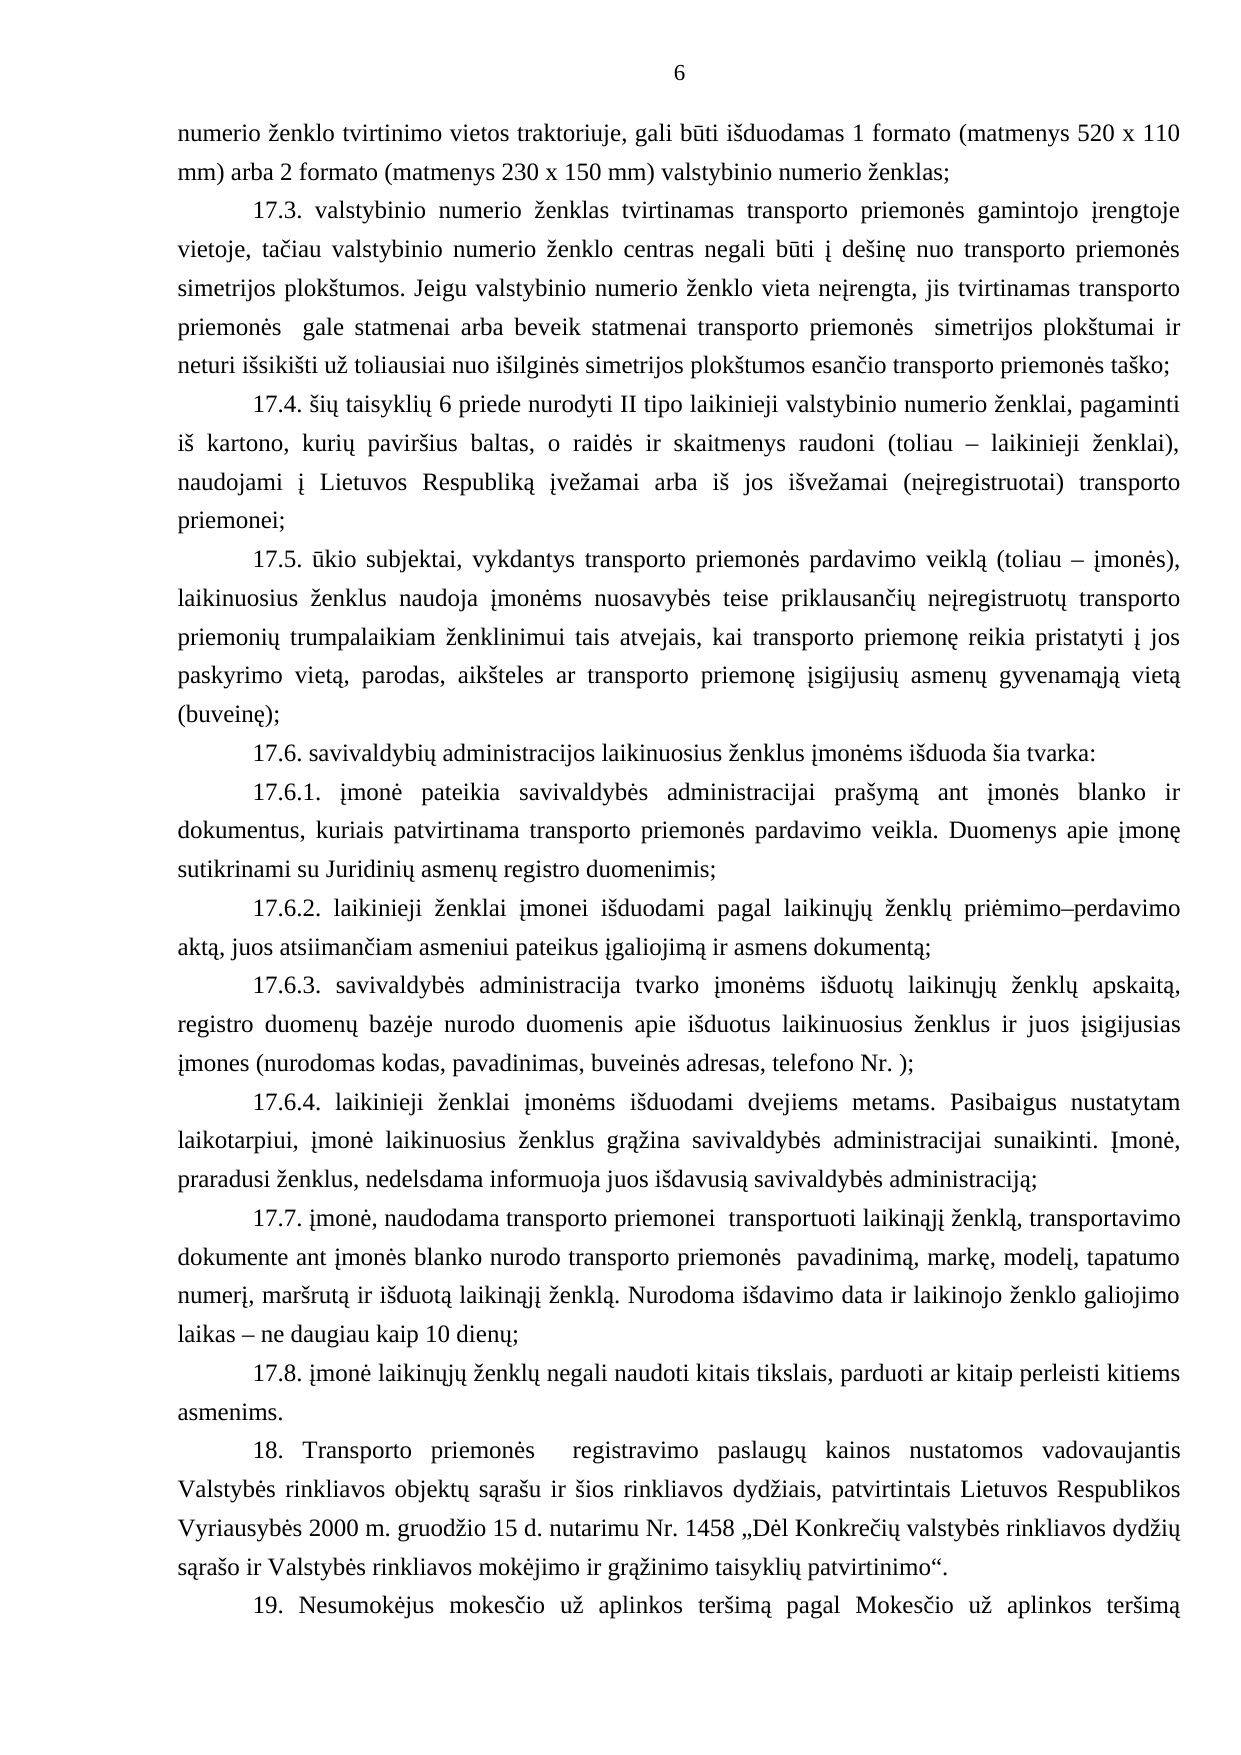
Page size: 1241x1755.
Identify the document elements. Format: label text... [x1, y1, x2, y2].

text 17.6.2. laikinieji ženklai įmonei išduodami pagal laikinųjų ženklų priėmimo–perdavimo aktą, juos atsiimančiam asmeniui pateikus įgaliojimą ir asmens dokumentą; [177, 893, 1181, 961]
text 17.4. šių taisyklių 6 priede nurodyti II tipo laikinieji valstybinio numerio ženklai, pagaminti iš kartono, kurių paviršius baltas, o raidės ir skaitmenys raudoni (toliau – laikinieji ženklai), naudojami į Lietuvos Respubliką įvežamai arba iš jos išvežamai (neįregistruotai) transporto priemonei; [177, 389, 1181, 534]
text 17.5. ūkio subjektai, vykdantys transporto priemonės pardavimo veiklą (toliau – įmonės), laikinuosius ženklus naudoja įmonėms nuosavybės teise priklausančių neįregistruotų transporto priemonių trumpalaikiam ženklinimui tais atvejais, kai transporto priemonę reikia pristatyti į jos paskyrimo vietą, parodas, aikšteles ar transporto priemonę įsigijusių asmenų gyvenamąją vietą (buveinę); [177, 544, 1181, 728]
text 18. Transporto priemonės registravimo paslaugų kainos nustatomos vadovaujantis Valstybės rinkliavos objektų sąrašu ir šios rinkliavos dydžiais, patvirtintais Lietuvos Respublikos Vyriausybės 2000 m. gruodžio 15 d. nutarimu Nr. 1458 „Dėl Konkrečių valstybės rinkliavos dydžių sąrašo ir Valstybės rinkliavos mokėjimo ir grąžinimo taisyklių patvirtinimo“. [177, 1436, 1181, 1581]
text 17.6.4. laikinieji ženklai įmonėms išduodami dvejiems metams. Pasibaigus nustatytam laikotarpiui, įmonė laikinuosius ženklus grąžina savivaldybės administracijai sunaikinti. Įmonė, praradusi ženklus, nedelsdama informuoja juos išdavusią savivaldybės administraciją; [177, 1087, 1181, 1193]
text 17.6.1. įmonė pateikia savivaldybės administracijai prašymą ant įmonės blanko ir dokumentus, kuriais patvirtinama transporto priemonės pardavimo veikla. Duomenys apie įmonę sutikrinami su Juridinių asmenų registro duomenimis; [177, 777, 1181, 883]
text 19. Nesumokėjus mokesčio už aplinkos teršimą pagal Mokesčio už aplinkos teršimą [177, 1591, 1181, 1619]
text 17.8. įmonė laikinųjų ženklų negali naudoti kitais tikslais, parduoti ar kitaip perleisti kitiems asmenims. [177, 1358, 1181, 1426]
text numerio ženklo tvirtinimo vietos traktoriuje, gali būti išduodamas 1 formato (matmenys 520 x 110 mm) arba 2 formato (matmenys 230 x 150 mm) valstybinio numerio ženklas; [177, 118, 1181, 186]
text 17.7. įmonė, naudodama transporto priemonei transportuoti laikinąjį ženklą, transportavimo dokumente ant įmonės blanko nurodo transporto priemonės pavadinimą, markę, modelį, tapatumo numerį, maršrutą ir išduotą laikinąjį ženklą. Nurodoma išdavimo data ir laikinojo ženklo galiojimo laikas – ne daugiau kaip 10 dienų; [177, 1203, 1181, 1348]
text 17.6. savivaldybių administracijos laikinuosius ženklus įmonėms išduoda šia tvarka: [177, 738, 1181, 767]
text 17.6.3. savivaldybės administracija tvarko įmonėms išduotų laikinųjų ženklų apskaitą, registro duomenų bazėje nurodo duomenis apie išduotus laikinuosius ženklus ir juos įsigijusias įmones (nurodomas kodas, pavadinimas, buveinės adresas, telefono Nr. ); [177, 971, 1181, 1077]
text 17.3. valstybinio numerio ženklas tvirtinamas transporto priemonės gamintojo įrengtoje vietoje, tačiau valstybinio numerio ženklo centras negali būti į dešinę nuo transporto priemonės simetrijos plokštumos. Jeigu valstybinio numerio ženklo vieta neįrengta, jis tvirtinamas transporto priemonės gale statmenai arba beveik statmenai transporto priemonės simetrijos plokštumai ir neturi išsikišti už toliausiai nuo išilginės simetrijos plokštumos esančio transporto priemonės taško; [177, 196, 1181, 379]
